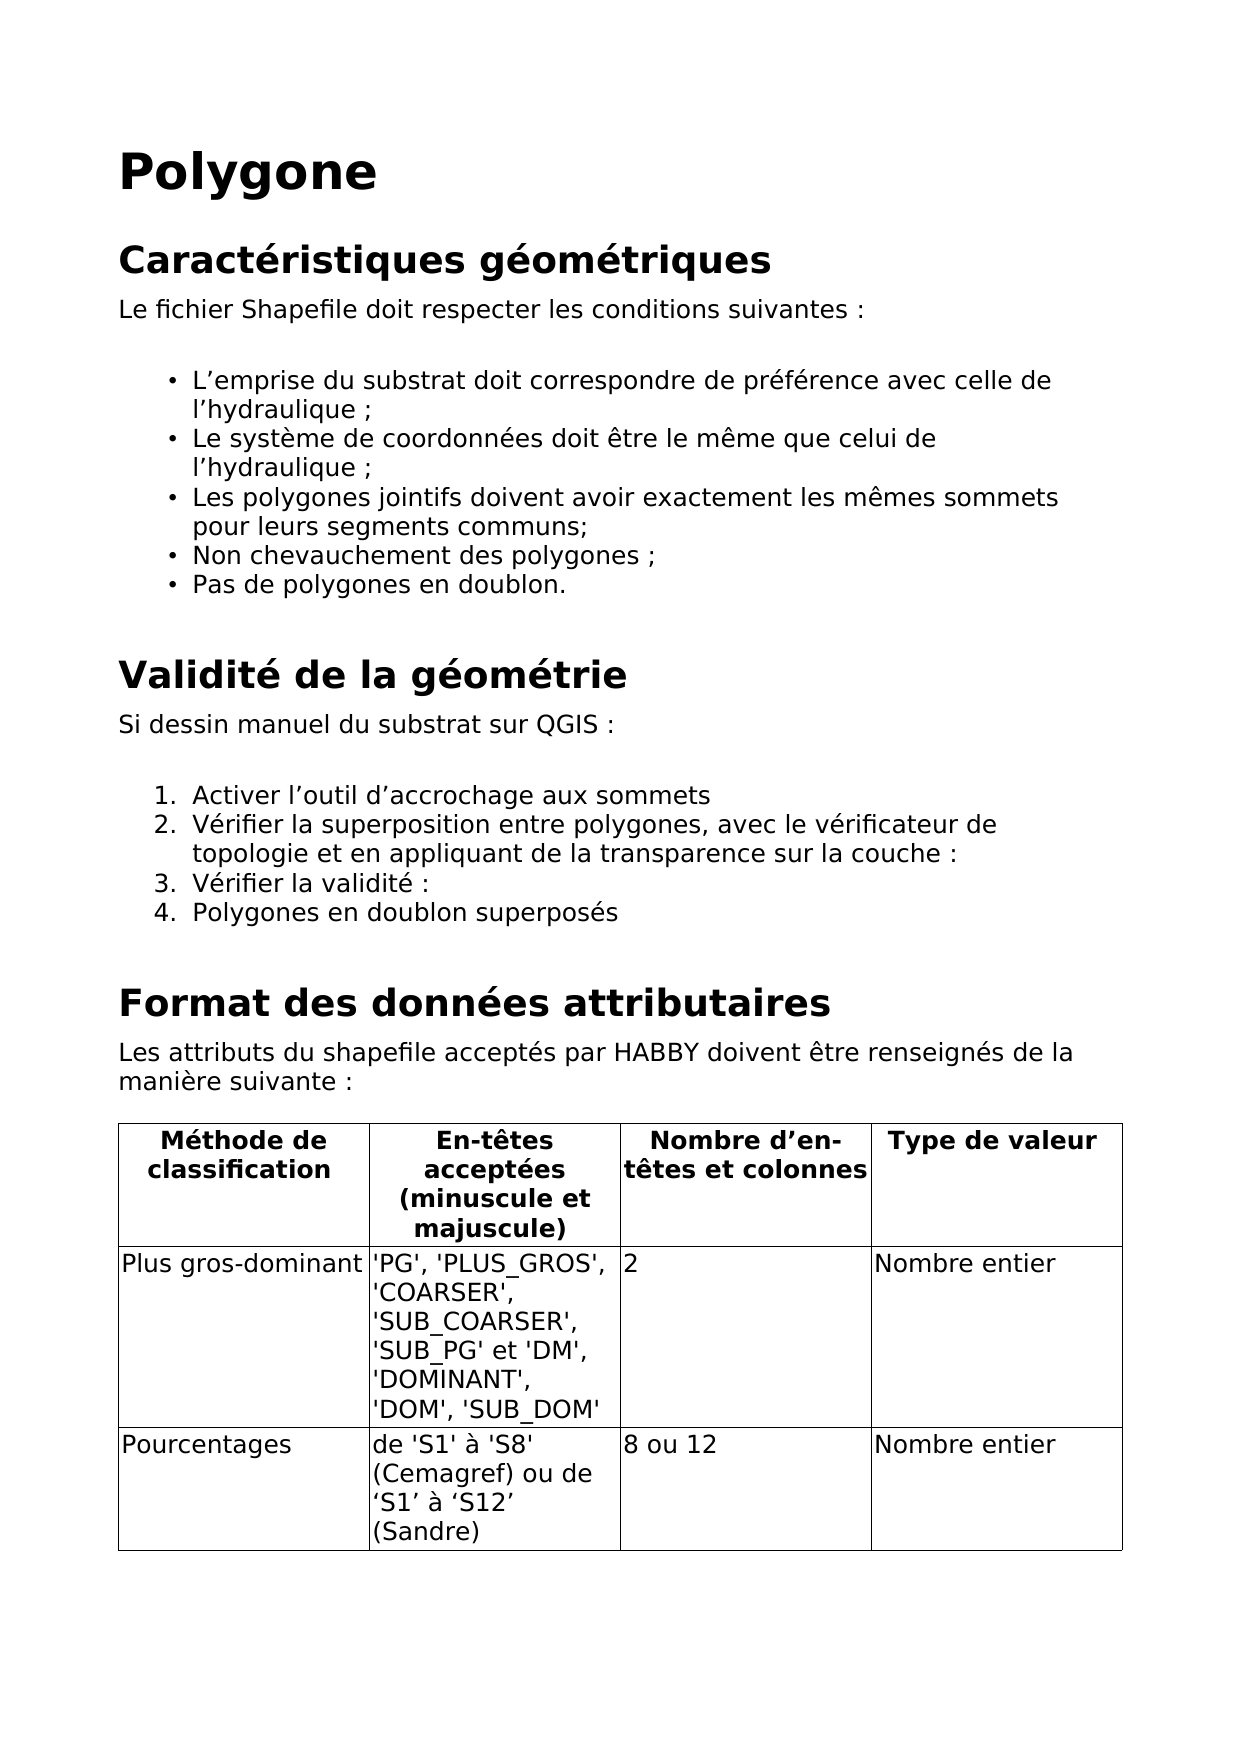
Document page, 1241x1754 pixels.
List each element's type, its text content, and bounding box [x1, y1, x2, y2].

table_cell Nombre entier [872, 1428, 1122, 1549]
table_header Type de valeur [872, 1124, 1122, 1246]
subtitle Format des données attributaires [118, 982, 1122, 1025]
list Vérifier la superposition entre polygones, avec le vérificateur de topologie et en appliquant de la transparence sur la couche : [177, 810, 1122, 869]
table_cell 2 [621, 1247, 871, 1427]
list Polygones en doublon superposés [177, 898, 1122, 927]
list L’emprise du substrat doit correspondre de préférence avec celle de l’hydraulique ; [177, 366, 1122, 424]
table_header En-têtes acceptées (minuscule et majuscule) [370, 1124, 620, 1246]
table_header Nombre d’en-têtes et colonnes [621, 1124, 871, 1246]
text Les attributs du shapefile acceptés par HABBY doivent être renseignés de la manière suivante : [118, 1038, 1122, 1096]
table_cell Pourcentages [119, 1428, 369, 1549]
subtitle Validité de la géométrie [118, 654, 1122, 698]
table_header Méthode de classification [119, 1124, 369, 1246]
list Pas de polygones en doublon. [177, 570, 1122, 599]
text Le fichier Shapefile doit respecter les conditions suivantes : [118, 295, 1122, 324]
table_cell 8 ou 12 [621, 1428, 871, 1549]
list Activer l’outil d’accrochage aux sommets [177, 781, 1122, 810]
text Si dessin manuel du substrat sur QGIS : [118, 710, 1122, 739]
table_cell de 'S1' à 'S8' (Cemagref) ou de ‘S1’ à ‘S12’ (Sandre) [370, 1428, 620, 1549]
subtitle Polygone [118, 143, 1122, 201]
list Les polygones jointifs doivent avoir exactement les mêmes sommets pour leurs segments communs; [177, 483, 1122, 541]
subtitle Caractéristiques géométriques [118, 239, 1122, 282]
table_cell 'PG', 'PLUS_GROS', 'COARSER', 'SUB_COARSER', 'SUB_PG' et 'DM', 'DOMINANT', 'DOM', 'SUB_DOM' [370, 1247, 620, 1427]
table_cell Plus gros-dominant [119, 1247, 369, 1427]
list Vérifier la validité : [177, 869, 1122, 898]
list Non chevauchement des polygones ; [177, 541, 1122, 570]
list Le système de coordonnées doit être le même que celui de l’hydraulique ; [177, 424, 1122, 483]
table_cell Nombre entier [872, 1247, 1122, 1427]
